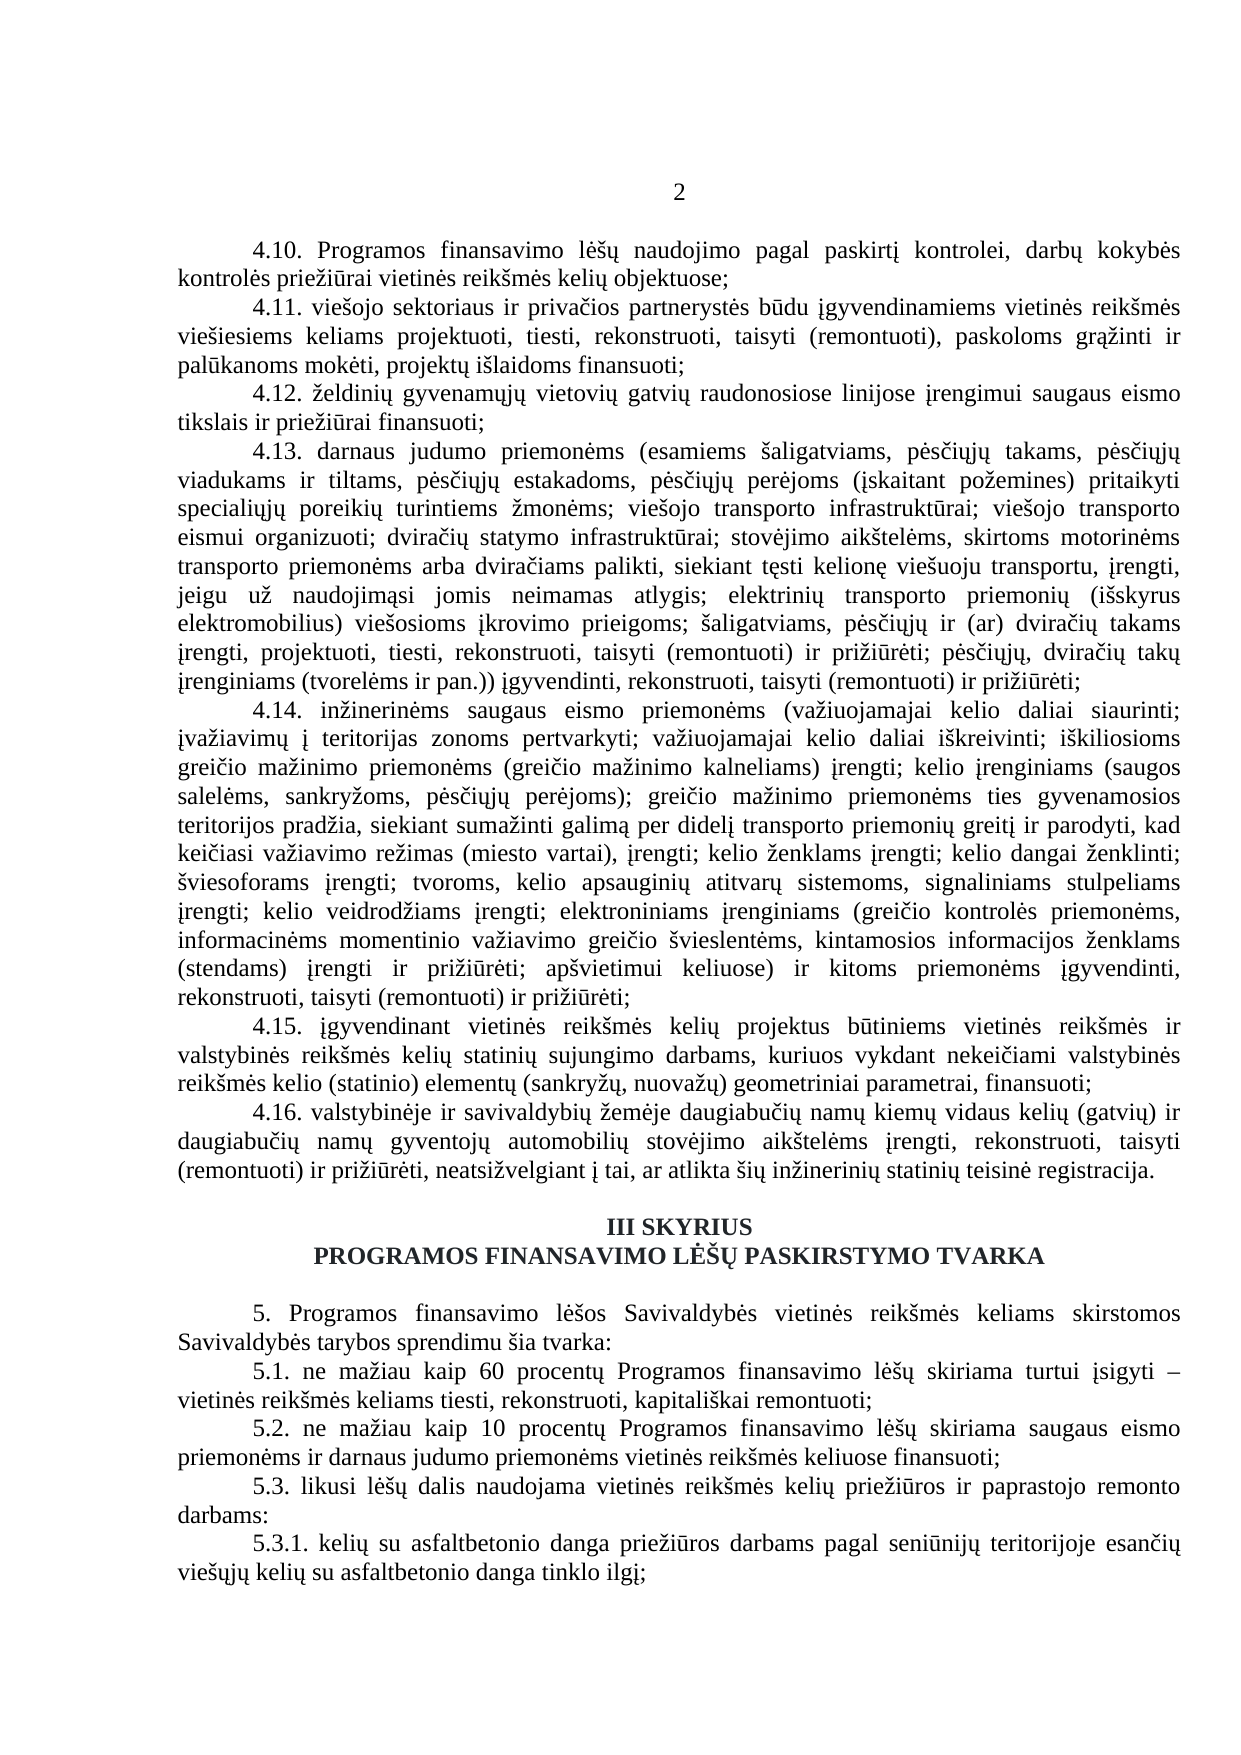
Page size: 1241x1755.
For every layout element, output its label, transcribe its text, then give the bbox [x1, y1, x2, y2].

text 5.2. ne mažiau kaip 10 procentų Programos finansavimo lėšų skiriama saugaus eismo priemonėms ir darnaus judumo priemonėms vietinės reikšmės keliuose finansuoti; [177, 1413, 1181, 1471]
text 4.16. valstybinėje ir savivaldybių žemėje daugiabučių namų kiemų vidaus kelių (gatvių) ir daugiabučių namų gyventojų automobilių stovėjimo aikštelėms įrengti, rekonstruoti, taisyti (remontuoti) ir prižiūrėti, neatsižvelgiant į tai, ar atlikta šių inžinerinių statinių teisinė registracija. [177, 1097, 1181, 1183]
text PROGRAMOS FINANSAVIMO LĖŠŲ PASKIRSTYMO TVARKA [177, 1241, 1181, 1270]
text 5.3.1. kelių su asfaltbetonio danga priežiūros darbams pagal seniūnijų teritorijoje esančių viešųjų kelių su asfaltbetonio danga tinklo ilgį; [177, 1528, 1181, 1586]
text 4.12. želdinių gyvenamųjų vietovių gatvių raudonosiose linijose įrengimui saugaus eismo tikslais ir priežiūrai finansuoti; [177, 378, 1181, 436]
text 4.11. viešojo sektoriaus ir privačios partnerystės būdu įgyvendinamiems vietinės reikšmės viešiesiems keliams projektuoti, tiesti, rekonstruoti, taisyti (remontuoti), paskoloms grąžinti ir palūkanoms mokėti, projektų išlaidoms finansuoti; [177, 292, 1181, 378]
text 5.3. likusi lėšų dalis naudojama vietinės reikšmės kelių priežiūros ir paprastojo remonto darbams: [177, 1471, 1181, 1528]
text III SKYRIUS [177, 1212, 1181, 1241]
text 4.14. inžinerinėms saugaus eismo priemonėms (važiuojamajai kelio daliai siaurinti; įvažiavimų į teritorijas zonoms pertvarkyti; važiuojamajai kelio daliai iškreivinti; iškiliosioms greičio mažinimo priemonėms (greičio mažinimo kalneliams) įrengti; kelio įrenginiams (saugos salelėms, sankryžoms, pėsčiųjų perėjoms); greičio mažinimo priemonėms ties gyvenamosios teritorijos pradžia, siekiant sumažinti galimą per didelį transporto priemonių greitį ir parodyti, kad keičiasi važiavimo režimas (miesto vartai), įrengti; kelio ženklams įrengti; kelio dangai ženklinti; šviesoforams įrengti; tvoroms, kelio apsauginių atitvarų sistemoms, signaliniams stulpeliams įrengti; kelio veidrodžiams įrengti; elektroniniams įrenginiams (greičio kontrolės priemonėms, informacinėms momentinio važiavimo greičio švieslentėms, kintamosios informacijos ženklams (stendams) įrengti ir prižiūrėti; apšvietimui keliuose) ir kitoms priemonėms įgyvendinti, rekonstruoti, taisyti (remontuoti) ir prižiūrėti; [177, 695, 1181, 1011]
text 4.15. įgyvendinant vietinės reikšmės kelių projektus būtiniems vietinės reikšmės ir valstybinės reikšmės kelių statinių sujungimo darbams, kuriuos vykdant nekeičiami valstybinės reikšmės kelio (statinio) elementų (sankryžų, nuovažų) geometriniai parametrai, finansuoti; [177, 1011, 1181, 1097]
text 4.10. Programos finansavimo lėšų naudojimo pagal paskirtį kontrolei, darbų kokybės kontrolės priežiūrai vietinės reikšmės kelių objektuose; [177, 235, 1181, 292]
text 5. Programos finansavimo lėšos Savivaldybės vietinės reikšmės keliams skirstomos Savivaldybės tarybos sprendimu šia tvarka: [177, 1298, 1181, 1356]
text 5.1. ne mažiau kaip 60 procentų Programos finansavimo lėšų skiriama turtui įsigyti – vietinės reikšmės keliams tiesti, rekonstruoti, kapitališkai remontuoti; [177, 1356, 1181, 1413]
text 4.13. darnaus judumo priemonėms (esamiems šaligatviams, pėsčiųjų takams, pėsčiųjų viadukams ir tiltams, pėsčiųjų estakadoms, pėsčiųjų perėjoms (įskaitant požemines) pritaikyti specialiųjų poreikių turintiems žmonėms; viešojo transporto infrastruktūrai; viešojo transporto eismui organizuoti; dviračių statymo infrastruktūrai; stovėjimo aikštelėms, skirtoms motorinėms transporto priemonėms arba dviračiams palikti, siekiant tęsti kelionę viešuoju transportu, įrengti, jeigu už naudojimąsi jomis neimamas atlygis; elektrinių transporto priemonių (išskyrus elektromobilius) viešosioms įkrovimo prieigoms; šaligatviams, pėsčiųjų ir (ar) dviračių takams įrengti, projektuoti, tiesti, rekonstruoti, taisyti (remontuoti) ir prižiūrėti; pėsčiųjų, dviračių takų įrenginiams (tvorelėms ir pan.)) įgyvendinti, rekonstruoti, taisyti (remontuoti) ir prižiūrėti; [177, 436, 1181, 695]
